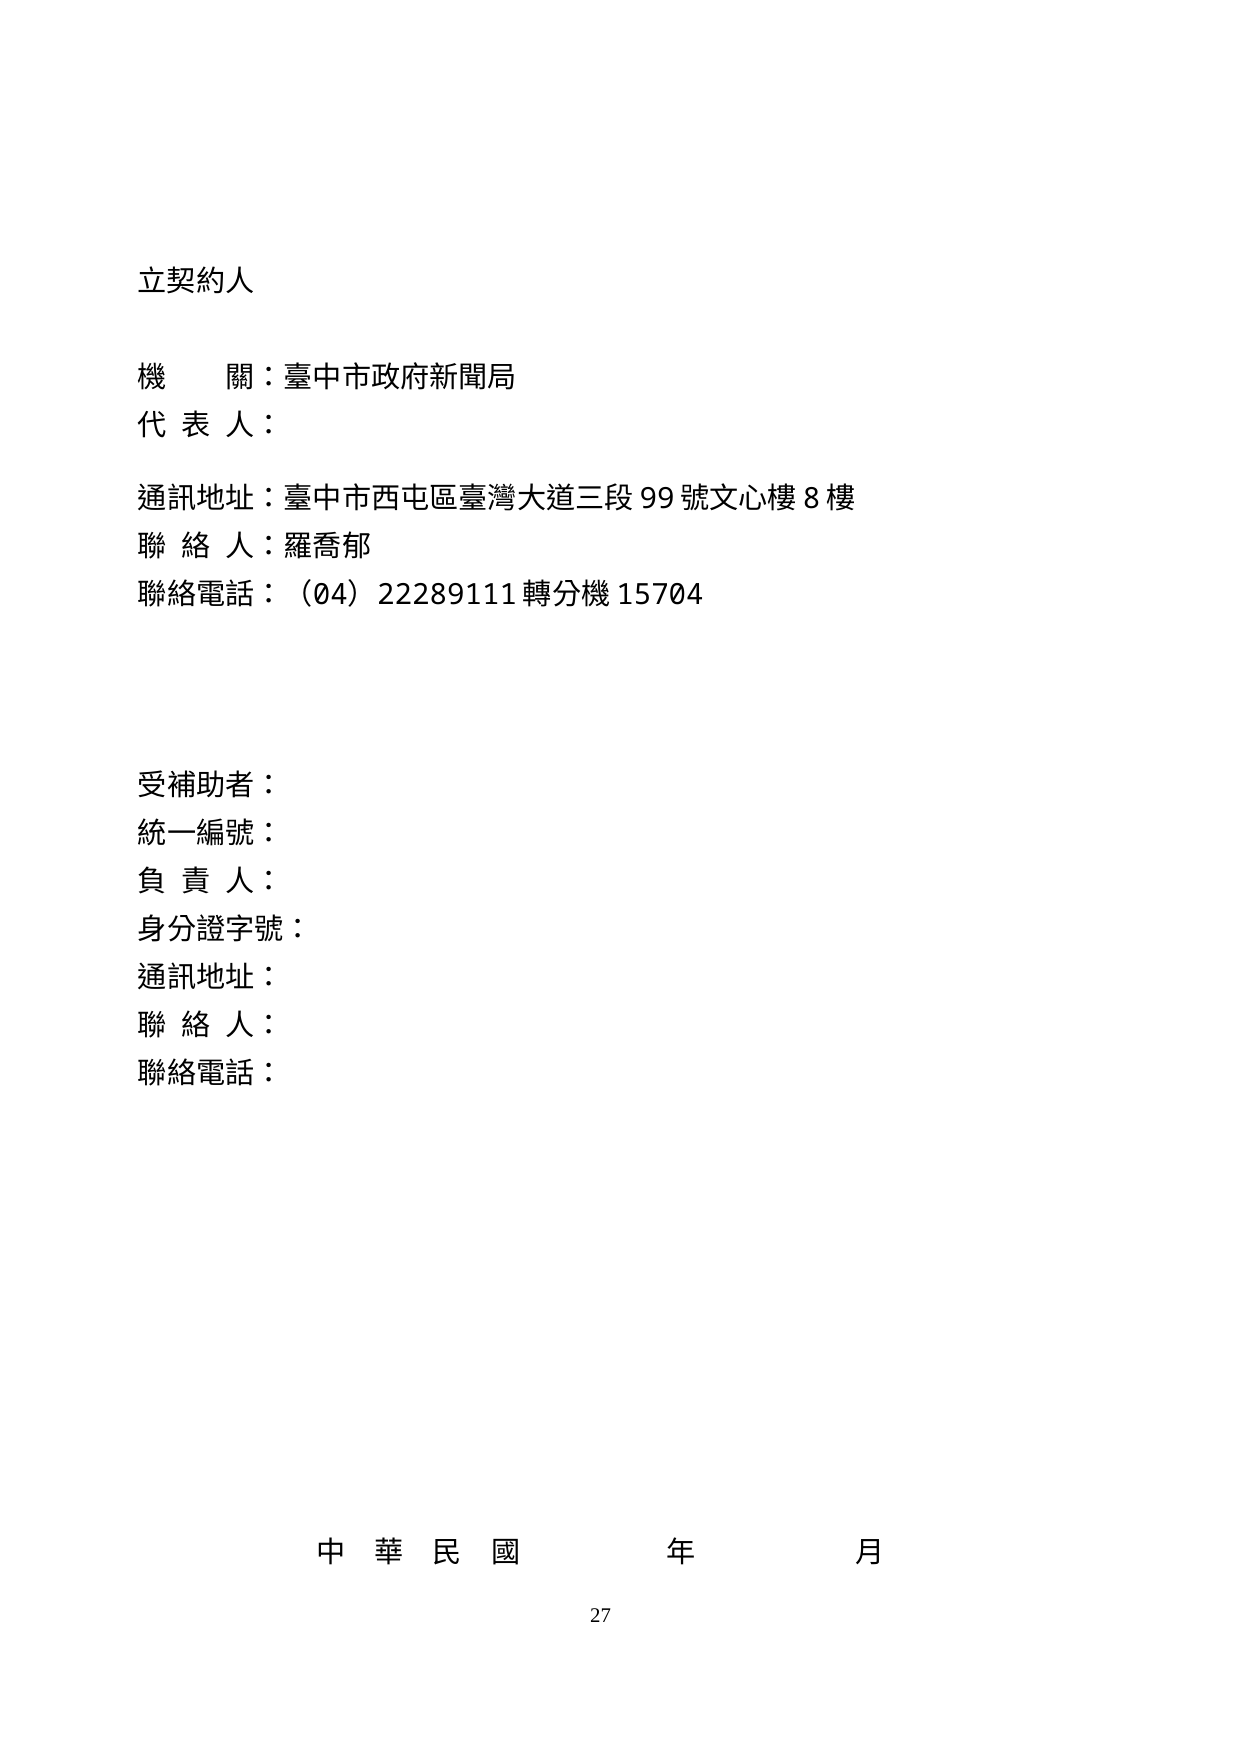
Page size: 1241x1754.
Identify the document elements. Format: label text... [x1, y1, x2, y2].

text 聯 絡 人： [138, 997, 1063, 1045]
text 聯 絡 人：羅喬郁 [138, 518, 1063, 566]
text 通訊地址：臺中市西屯區臺灣大道三段99號文心樓8樓 [138, 470, 1063, 518]
text 立契約人 [137, 253, 1063, 301]
text 中 華 民 國 年 月 [138, 1524, 1063, 1572]
text 代 表 人： [138, 397, 1063, 445]
text 聯絡電話： [138, 1045, 1063, 1093]
text 聯絡電話：（04）22289111轉分機15704 [138, 566, 1063, 614]
text 通訊地址： [138, 949, 1063, 997]
text 受補助者： [138, 757, 1063, 805]
text 機 關：臺中市政府新聞局 [138, 349, 1063, 397]
text 統一編號： [138, 805, 1063, 853]
text 身分證字號： [138, 901, 1063, 949]
text 負 責 人： [138, 853, 1063, 901]
